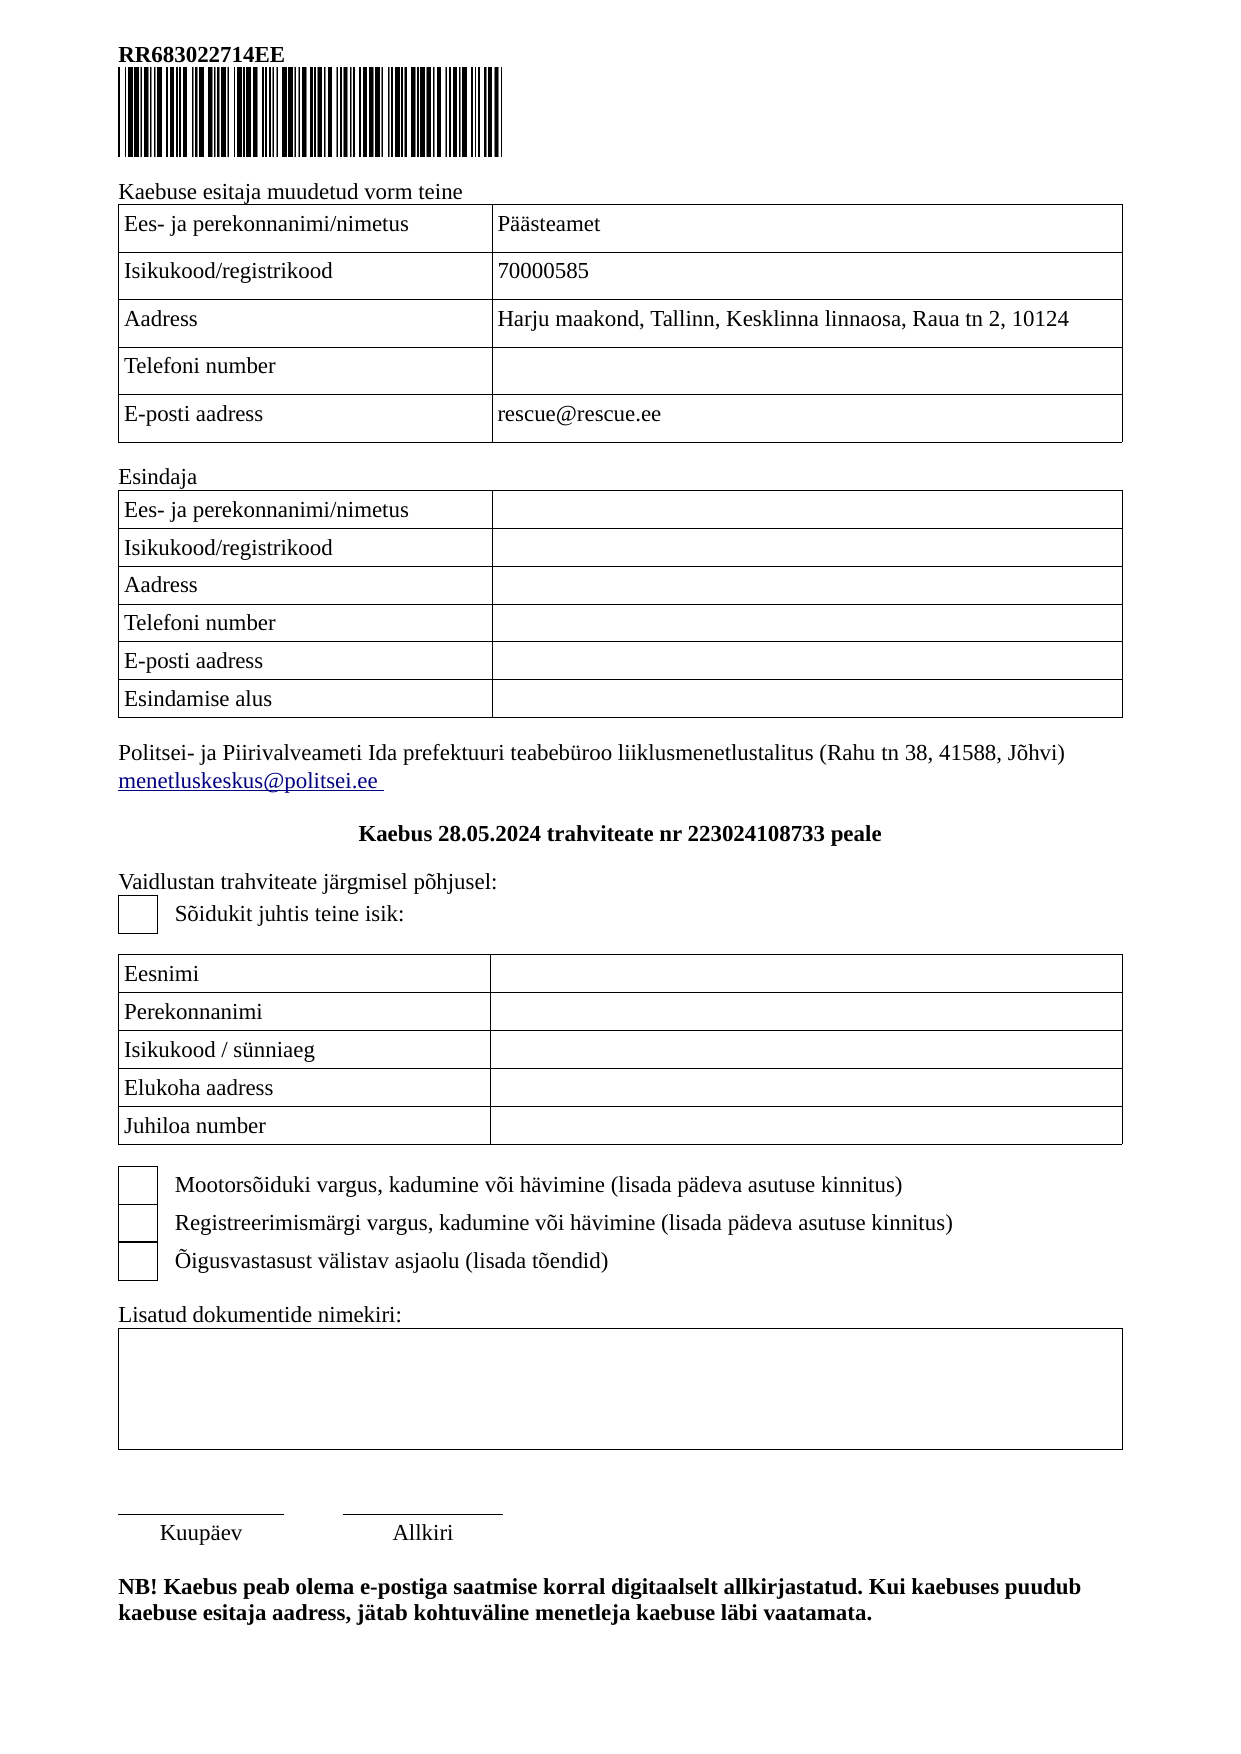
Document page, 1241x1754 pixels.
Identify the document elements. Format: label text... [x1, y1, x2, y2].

table_header [343, 1476, 502, 1514]
table_cell Isikukood / sünniaeg [119, 1031, 490, 1068]
text Esindaja [118, 463, 1122, 490]
table_header [493, 491, 1122, 528]
text Vaidlustan trahviteate järgmisel põhjusel: [118, 868, 1122, 895]
table_cell Telefoni number [119, 605, 492, 641]
text Lisatud dokumentide nimekiri: [118, 1301, 1122, 1327]
table_header [119, 1167, 157, 1203]
table_header [119, 1329, 1122, 1449]
table_header Ees- ja perekonnanimi/nimetus [119, 205, 492, 252]
table_cell [493, 529, 1122, 566]
table_cell 70000585 [493, 253, 1122, 299]
text Kaebus 28.05.2024 trahviteate nr 223024108733 peale [118, 820, 1122, 847]
table_header Õigusvastasust välistav asjaolu (lisada tõendid) [158, 1242, 1122, 1279]
table_cell Aadress [119, 567, 492, 603]
table_cell Telefoni number [119, 348, 492, 394]
table_cell Kuupäev [118, 1515, 284, 1552]
table_cell E-posti aadress [119, 642, 492, 679]
table_header [119, 896, 157, 933]
table_cell Isikukood/registrikood [119, 253, 492, 299]
table_header Päästeamet [493, 205, 1122, 252]
table_cell [493, 348, 1122, 394]
table_cell E-posti aadress [119, 395, 492, 442]
table_header Sõidukit juhtis teine isik: [158, 895, 1122, 933]
table_cell [493, 680, 1122, 717]
table_header [118, 1476, 284, 1514]
table_header [491, 955, 1122, 992]
table_cell [284, 1514, 343, 1552]
table_header Ees- ja perekonnanimi/nimetus [119, 491, 492, 528]
text Kaebuse esitaja muudetud vorm teine [118, 178, 1122, 204]
table_cell [491, 1107, 1122, 1144]
table_cell Allkiri [343, 1515, 502, 1552]
table_cell [491, 1069, 1122, 1106]
table_cell Elukoha aadress [119, 1069, 490, 1106]
table_header Mootorsõiduki vargus, kadumine või hävimine (lisada pädeva asutuse kinnitus) [158, 1166, 1122, 1203]
table_header [119, 1205, 157, 1241]
table_header Registreerimismärgi vargus, kadumine või hävimine (lisada pädeva asutuse kinnitus) [158, 1204, 1122, 1241]
table_cell Esindamise alus [119, 680, 492, 717]
table_cell [493, 605, 1122, 641]
picture [118, 67, 502, 157]
table_header Eesnimi [119, 955, 490, 992]
text Politsei- ja Piirivalveameti Ida prefektuuri teabebüroo liiklusmenetlustalitus (Rahu tn 38, 41588, Jõhvi) menetluskeskus@politsei.ee [118, 739, 1122, 794]
table_cell [491, 1031, 1122, 1068]
table_cell Juhiloa number [119, 1107, 490, 1144]
table_cell Perekonnanimi [119, 993, 490, 1030]
table_header [284, 1476, 343, 1514]
table_cell rescue@rescue.ee [493, 395, 1122, 442]
text RR683022714EE [118, 41, 1122, 68]
table_cell Isikukood/registrikood [119, 529, 492, 566]
table_cell Aadress [119, 300, 492, 347]
table_cell [491, 993, 1122, 1030]
table_cell [493, 642, 1122, 679]
table_cell [493, 567, 1122, 603]
table_header [119, 1243, 157, 1279]
table_cell Harju maakond, Tallinn, Kesklinna linnaosa, Raua tn 2, 10124 [493, 300, 1122, 347]
text NB! Kaebus peab olema e-postiga saatmise korral digitaalselt allkirjastatud. Kui kaebuses puudub kaebuse esitaja aadress, jätab kohtuväline menetleja kaebuse läbi vaatamata. [118, 1573, 1122, 1626]
